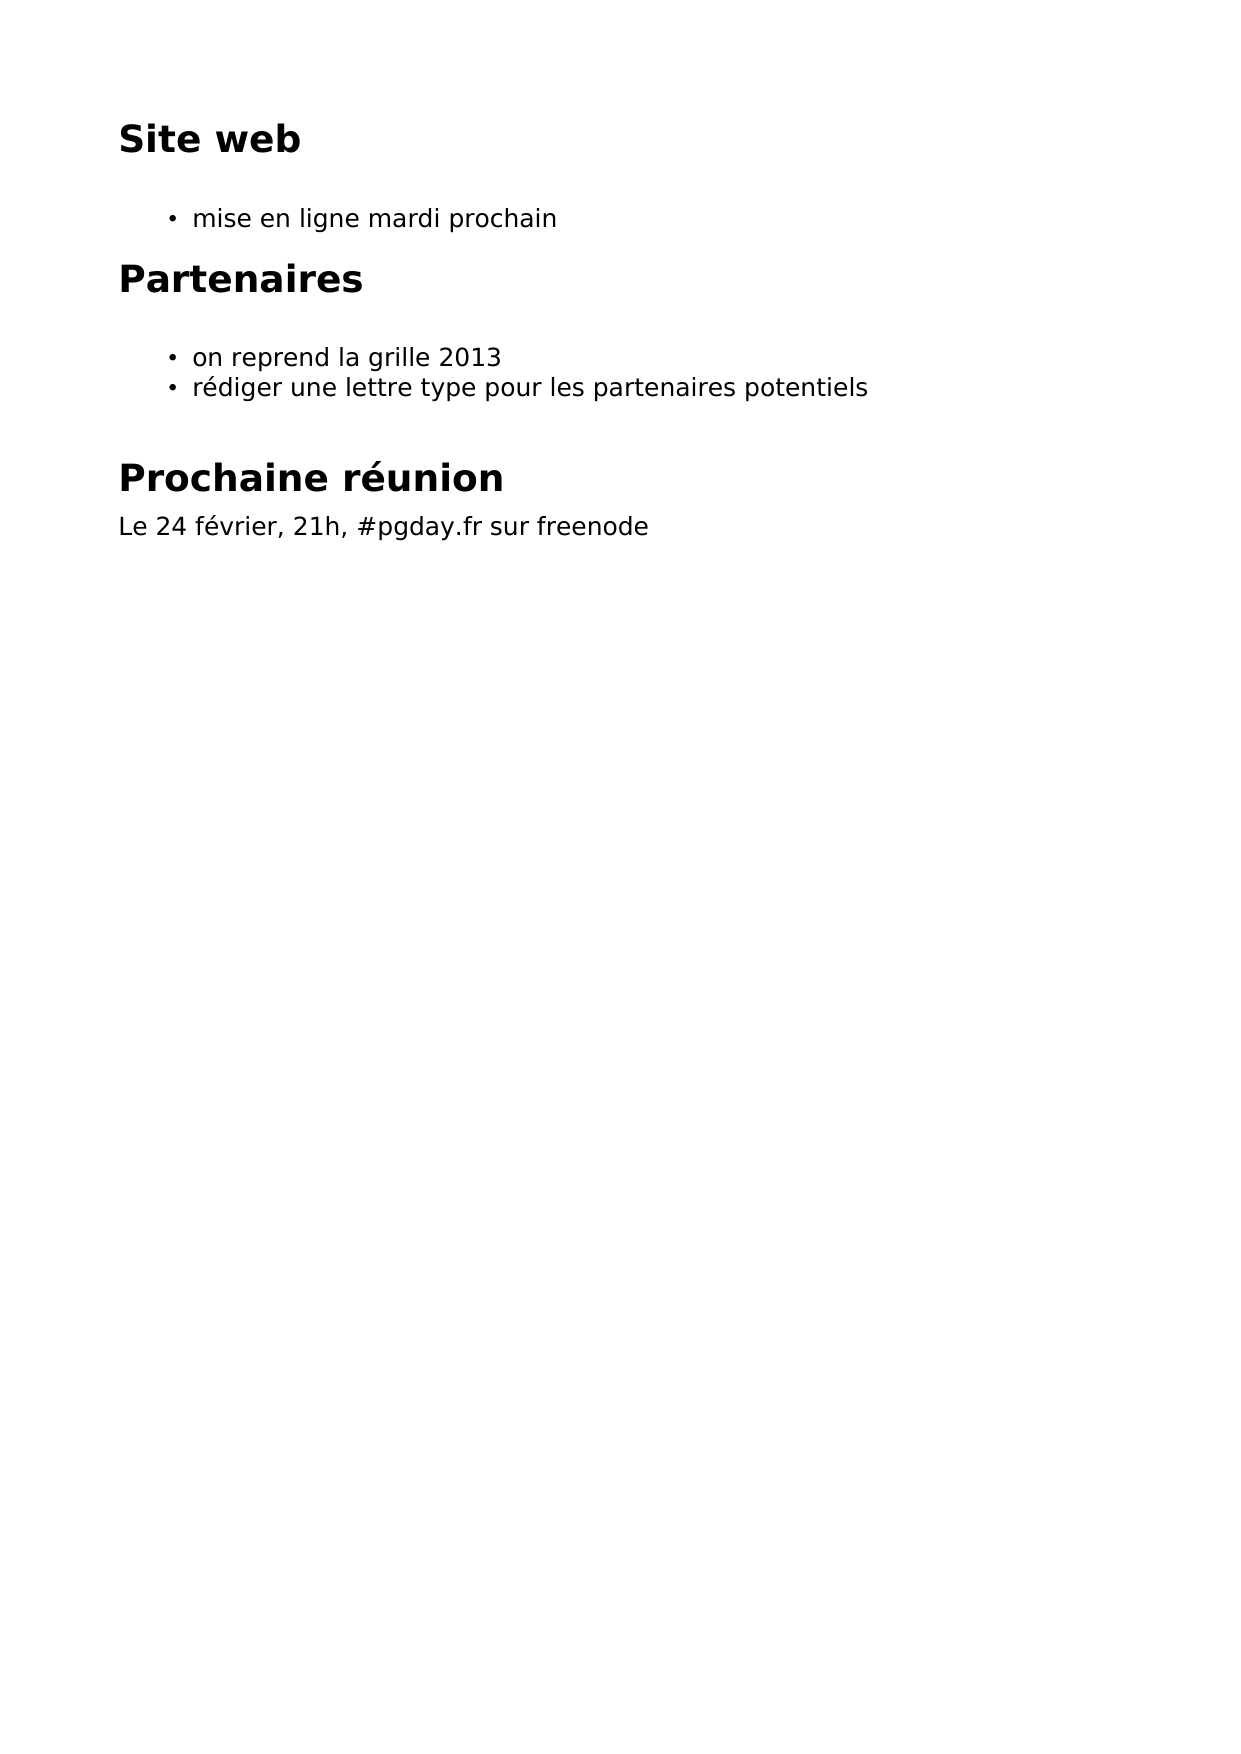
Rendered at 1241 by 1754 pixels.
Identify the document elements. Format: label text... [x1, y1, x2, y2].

subtitle Partenaires [118, 258, 1122, 302]
list mise en ligne mardi prochain [177, 204, 1122, 233]
text Le 24 février, 21h, #pgday.fr sur freenode [118, 512, 1122, 542]
subtitle Site web [118, 118, 1122, 162]
list on reprend la grille 2013 [177, 343, 1122, 373]
subtitle Prochaine réunion [118, 456, 1122, 500]
list rédiger une lettre type pour les partenaires potentiels [177, 373, 1122, 402]
